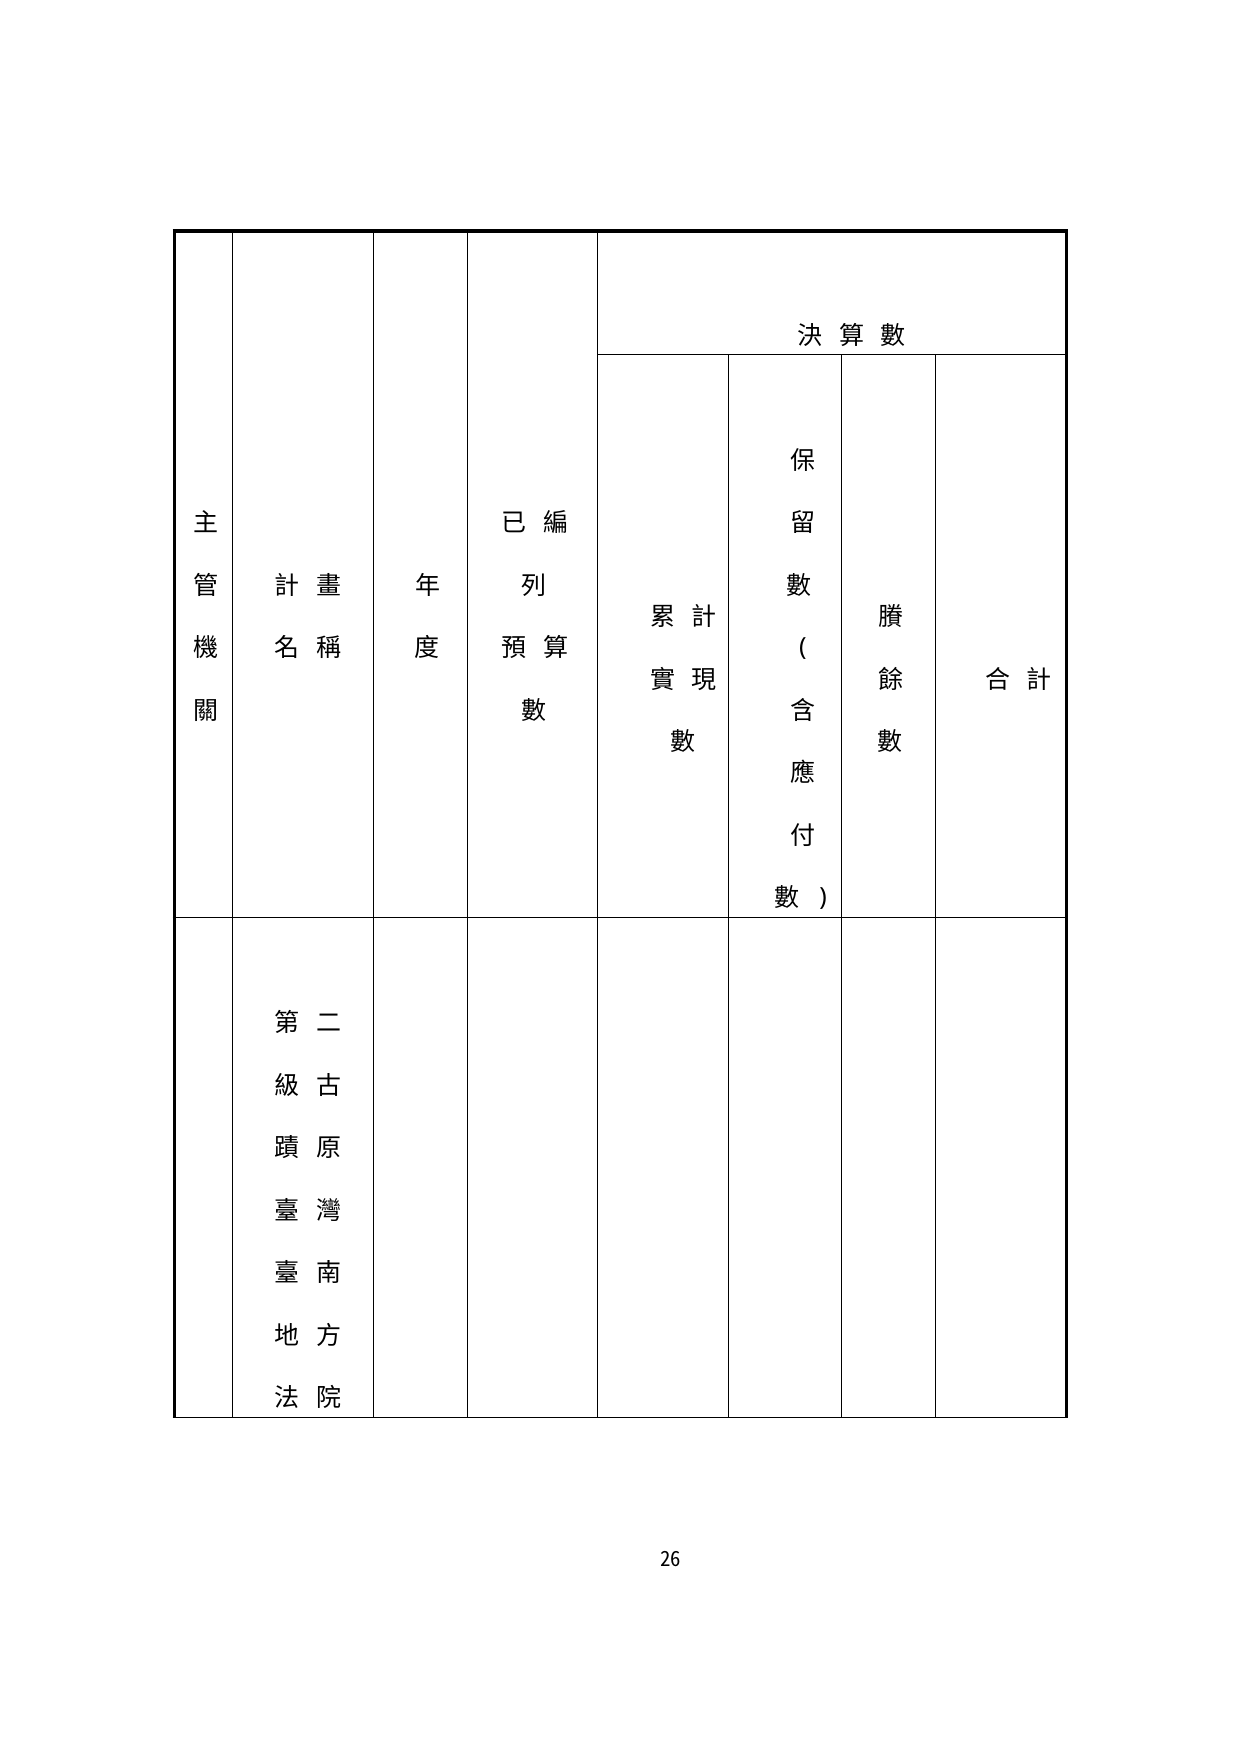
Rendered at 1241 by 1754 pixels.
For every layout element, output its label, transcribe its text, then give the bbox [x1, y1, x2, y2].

table_cell 第二級古蹟原臺灣臺南地方法院 [233, 918, 373, 1417]
table_cell 賸餘數 [842, 355, 935, 917]
table_header 決算數 [598, 233, 1065, 354]
table_cell [598, 918, 728, 1417]
table_header 年度 [374, 233, 467, 917]
table_cell [842, 918, 935, 1417]
table_cell [176, 918, 232, 1417]
table_cell 累計實現數 [598, 355, 728, 917]
table_cell - [729, 918, 841, 1417]
table_cell [468, 918, 597, 1417]
table_header 計畫名稱 [233, 233, 373, 917]
table_cell [374, 918, 467, 1417]
table_cell 合計 [936, 355, 1065, 917]
table_cell [936, 918, 1065, 1417]
table_header 已編列 預算數 [468, 233, 597, 917]
table_cell 保留數(含應付數) [729, 355, 841, 917]
table_header 主管機關 [176, 233, 232, 917]
